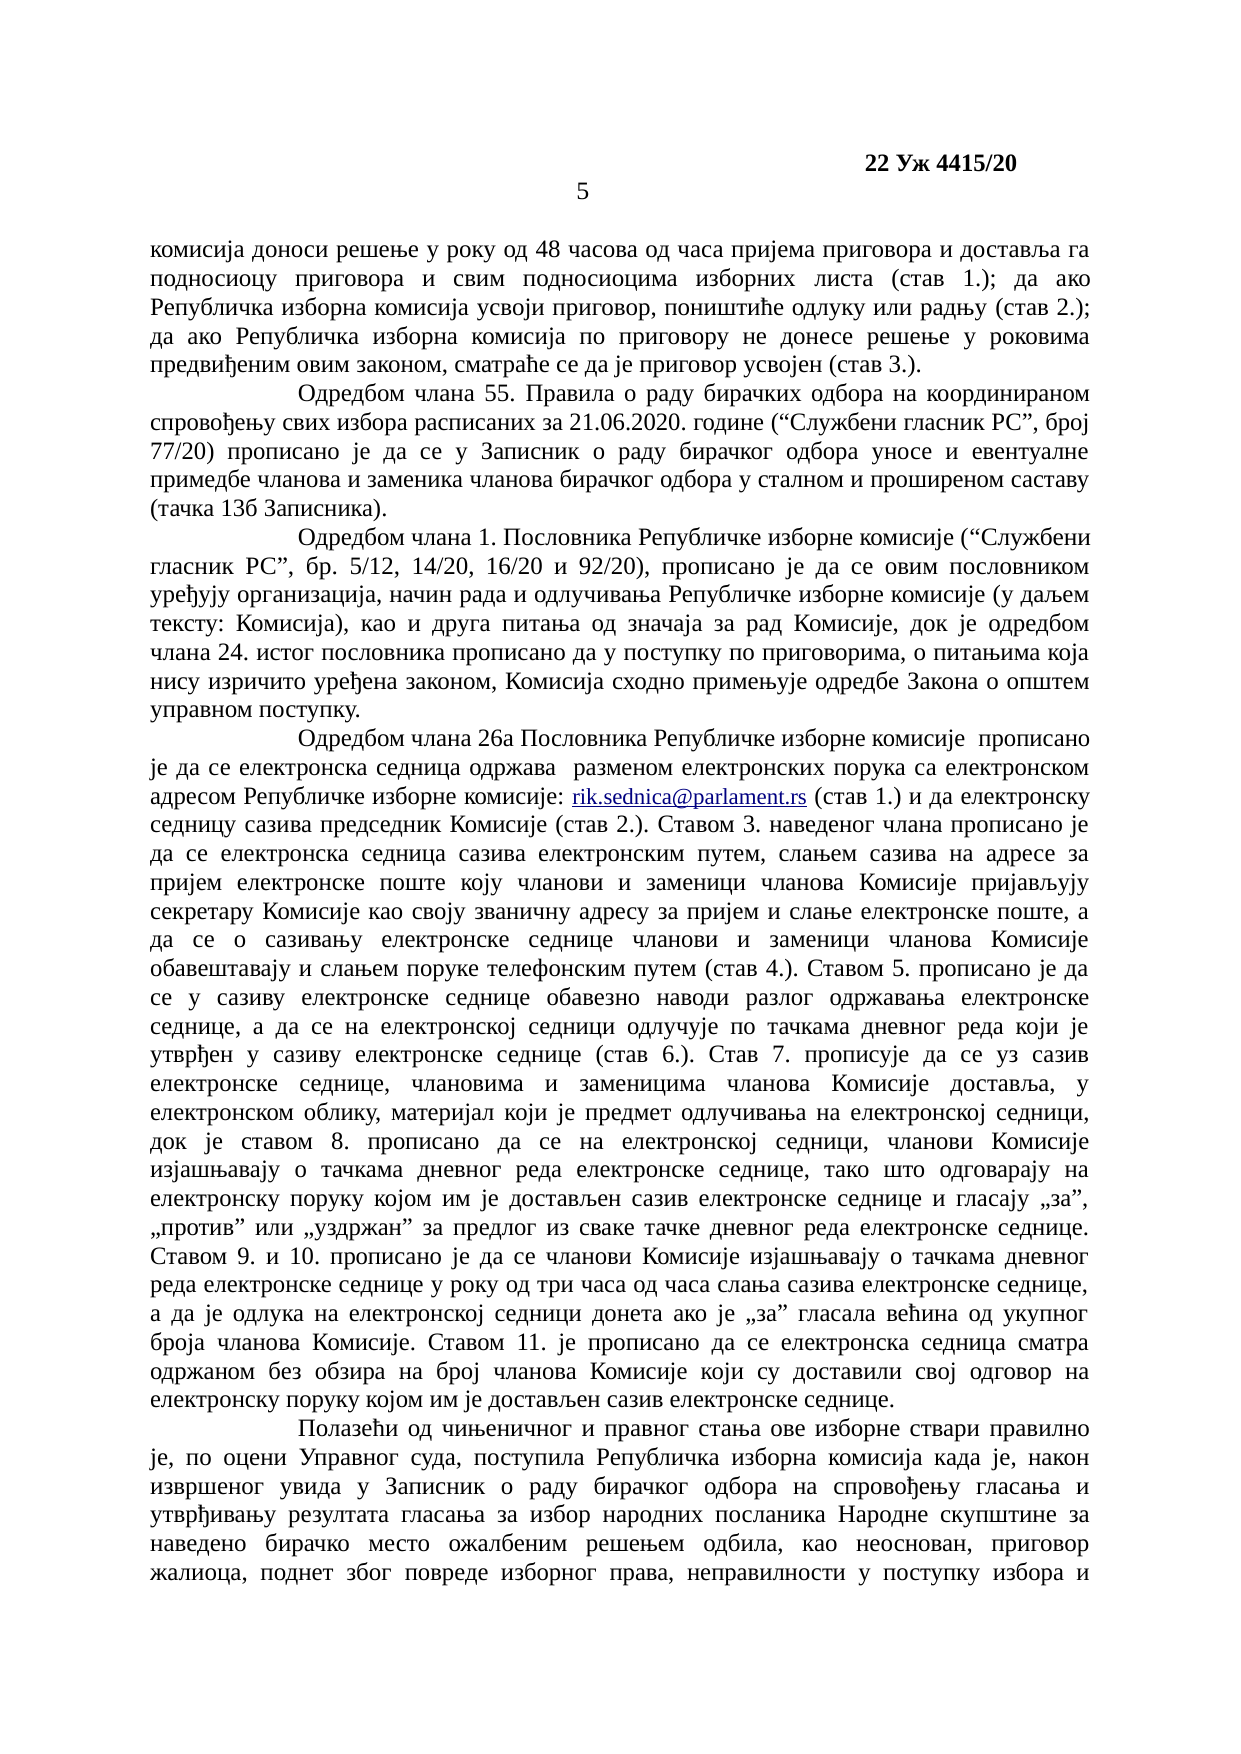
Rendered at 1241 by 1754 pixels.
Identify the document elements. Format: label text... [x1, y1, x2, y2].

text комисија доноси решење у року од 48 часова од часа пријема приговора и доставља га подносиоцу приговора и свим подносиоцима изборних листа (став 1.); да ако Републичка изборна комисија усвоји приговор, поништиће одлуку или радњу (став 2.); да ако Републичка изборна комисија по приговору не донесе решење у роковима предвиђеним овим законом, сматраће се да је приговор усвојен (став 3.). [150, 234, 1091, 378]
text Полазећи од чињеничног и правног стања ове изборне ствари правилно је, по оцени Управног суда, поступила Републичка изборна комисија када је, након извршеног увида у Записник о раду бирачког одбора на спровођењу гласања и утврђивању резултата гласања за избор народних посланика Народне скупштине за наведено бирачко место ожалбеним решењем одбила, као неоснован, приговор жалиоца, поднет због повреде изборног права, неправилности у поступку избора и [150, 1413, 1091, 1586]
text Одредбом члана 26а Пословника Републичке изборне комисије прописано је да се електронска седница одржава разменом електронских порука са електронском адресом Републичке изборне комисије: rik.sednica@parlament.rs (став 1.) и да електронску седницу сазива председник Комисије (став 2.). Ставом 3. наведеног члана прописано је да се електронска седница сазива електронским путем, слањем сазива на адресе за пријем електронске поште коју чланови и заменици чланова Комисије пријављују секретару Комисије као своју званичну адресу за пријем и слање електронске поште, а да се о сазивању електронске седнице чланови и заменици чланова Комисије обавештавају и слањем поруке телефонским путем (став 4.). Ставом 5. прописано је да се у сазиву електронске седнице обавезно наводи разлог одржавања електронске седнице, а да се на електронској седници одлучује по тачкама дневног реда који је утврђен у сазиву електронске седнице (став 6.). Став 7. прописује да се уз сазив електронске седнице, члановима и заменицима чланова Комисије доставља, у електронском облику, материјал који је предмет одлучивања на електронској седници, док је ставом 8. прописано да се на електронској седници, чланови Комисије изјашњавају о тачкама дневног реда електронске седнице, тако што одговарају на електронску поруку којом им је достављен сазив електронске седнице и гласају „за”, „против” или „уздржан” за предлог из сваке тачке дневног реда електронске седнице. Ставом 9. и 10. прописано је да се чланови Комисије изјашњавају о тачкама дневног реда електронске седнице у року од три часа од часа слања сазива електронске седнице, а да је одлука на електронској седници донета ако је „за” гласала већина од укупног броја чланова Комисије. Ставом 11. је прописано да се електронска седница сматра одржаном без обзира на број чланова Комисије који су доставили свој одговор на електронску поруку којом им је достављен сазив електронске седнице. [150, 723, 1091, 1413]
text Одредбом члана 1. Пословника Републичке изборне комисије (“Службени гласник РС”, бр. 5/12, 14/20, 16/20 и 92/20), прописано је да се овим пословником уређују организација, начин рада и одлучивања Републичке изборне комисије (у даљем тексту: Комисија), као и друга питања од значаја за рад Комисије, док је одредбом члана 24. истог пословника прописано да у поступку по приговорима, о питањима која нису изричито уређена законом, Комисија сходно примењује одредбе Закона о општем управном поступку. [150, 522, 1091, 723]
text Одредбом члана 55. Правила о раду бирачких одбора на координираном спровођењу свих избора расписаних за 21.06.2020. године (“Службени гласник РС”, број 77/20) прописано је да се у Записник о раду бирачког одбора уносе и евентуалне примедбе чланова и заменика чланова бирачког одбора у сталном и проширеном саставу (тачка 13б Записника). [150, 378, 1091, 522]
